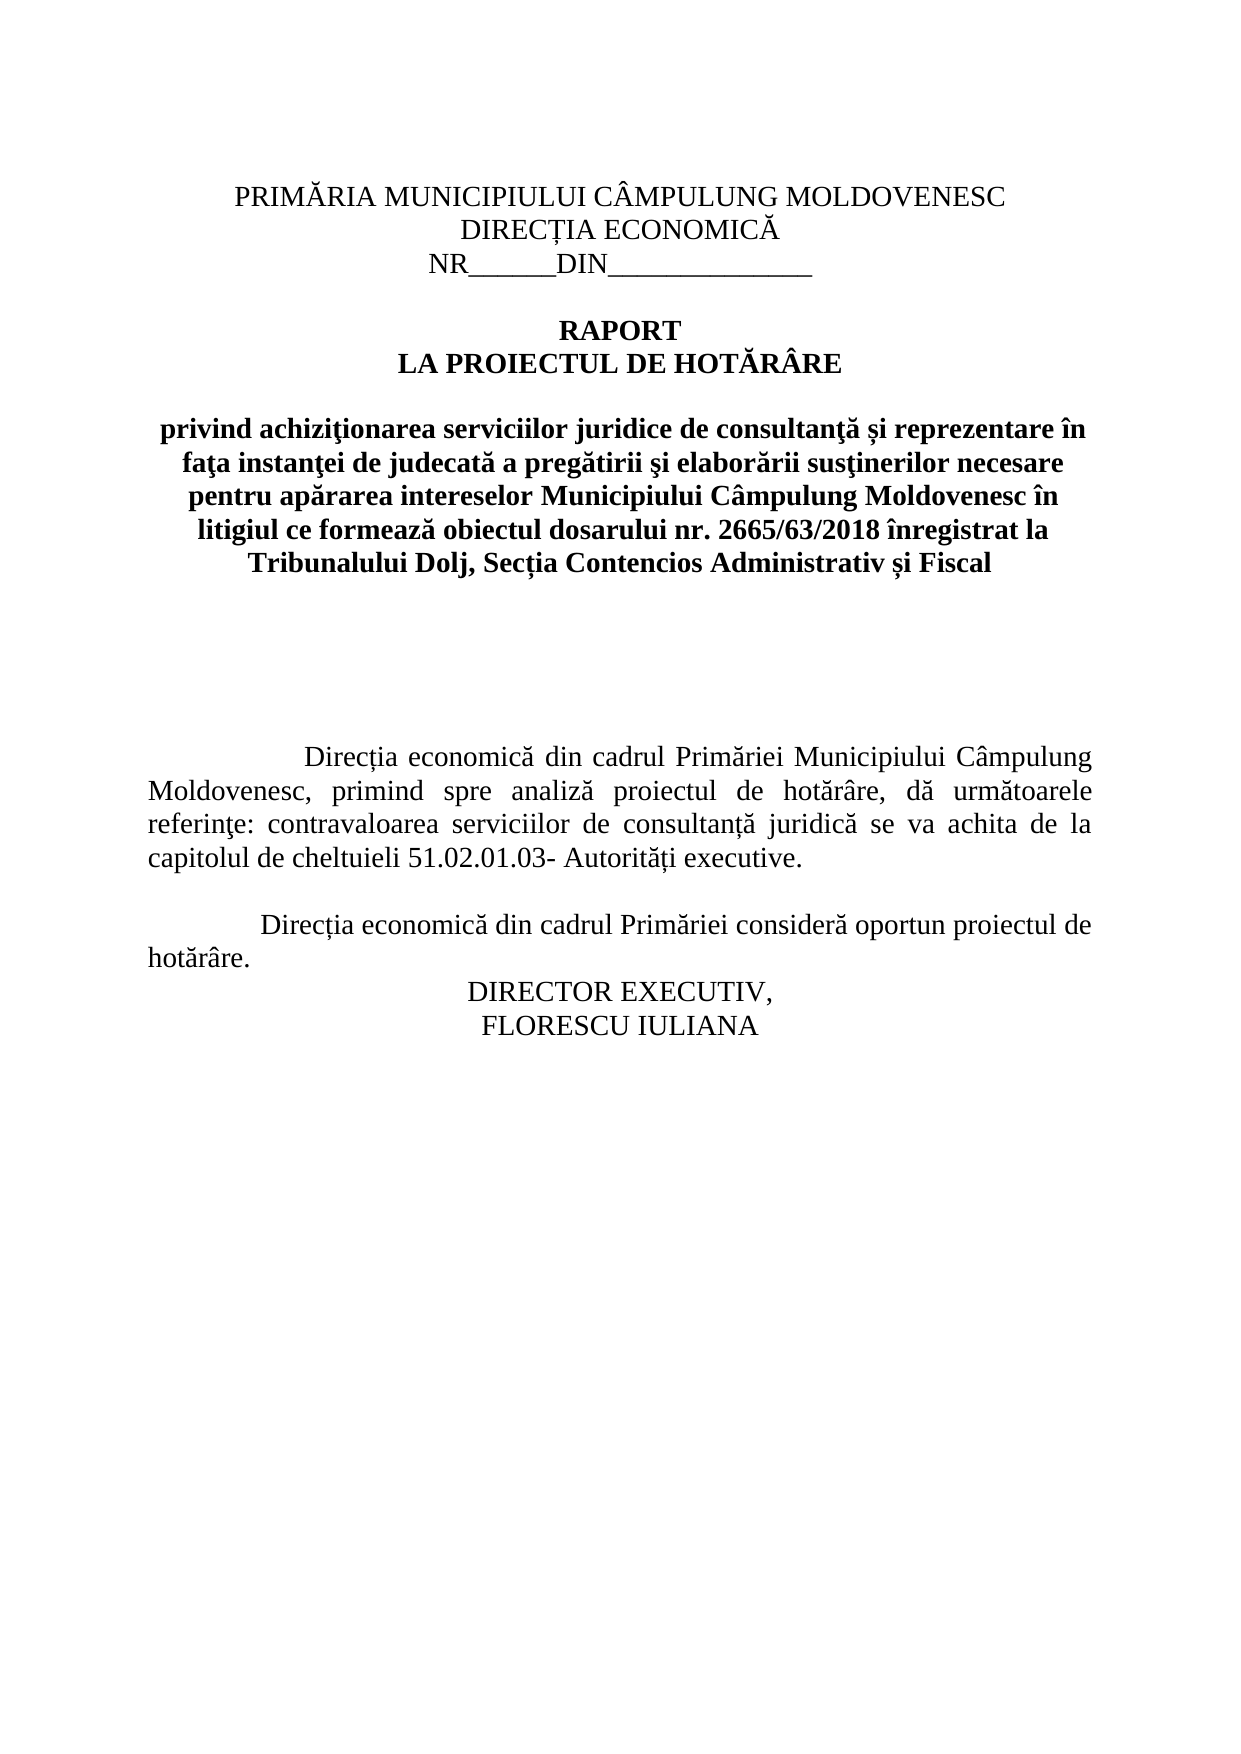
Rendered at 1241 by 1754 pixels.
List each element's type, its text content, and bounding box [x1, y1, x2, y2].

text Direcția economică din cadrul Primăriei consideră oportun proiectul de hotărâre. [148, 907, 1093, 974]
text DIRECTOR EXECUTIV, [148, 974, 1093, 1008]
text privind achiziţionarea serviciilor juridice de consultanţă și reprezentare în faţa instanţei de judecată a pregătirii şi elaborării susţinerilor necesare pentru apărarea intereselor Municipiului Câmpulung Moldovenesc în litigiul ce formează obiectul dosarului nr. 2665/63/2018 înregistrat la Tribunalului Dolj, Secția Contencios Administrativ și Fiscal [148, 411, 1099, 579]
text NR______DIN______________ [148, 246, 1093, 279]
text PRIMĂRIA MUNICIPIULUI CÂMPULUNG MOLDOVENESC [148, 179, 1093, 212]
text Direcția economică din cadrul Primăriei Municipiului Câmpulung Moldovenesc, primind spre analiză proiectul de hotărâre, dă următoarele referinţe: contravaloarea serviciilor de consultanță juridică se va achita de la capitolul de cheltuieli 51.02.01.03- Autorități executive. [148, 739, 1093, 873]
text LA PROIECTUL DE HOTĂRÂRE [148, 346, 1093, 380]
text DIRECȚIA ECONOMICĂ [148, 212, 1093, 246]
text FLORESCU IULIANA [148, 1008, 1093, 1041]
subtitle RAPORT [148, 313, 1093, 346]
